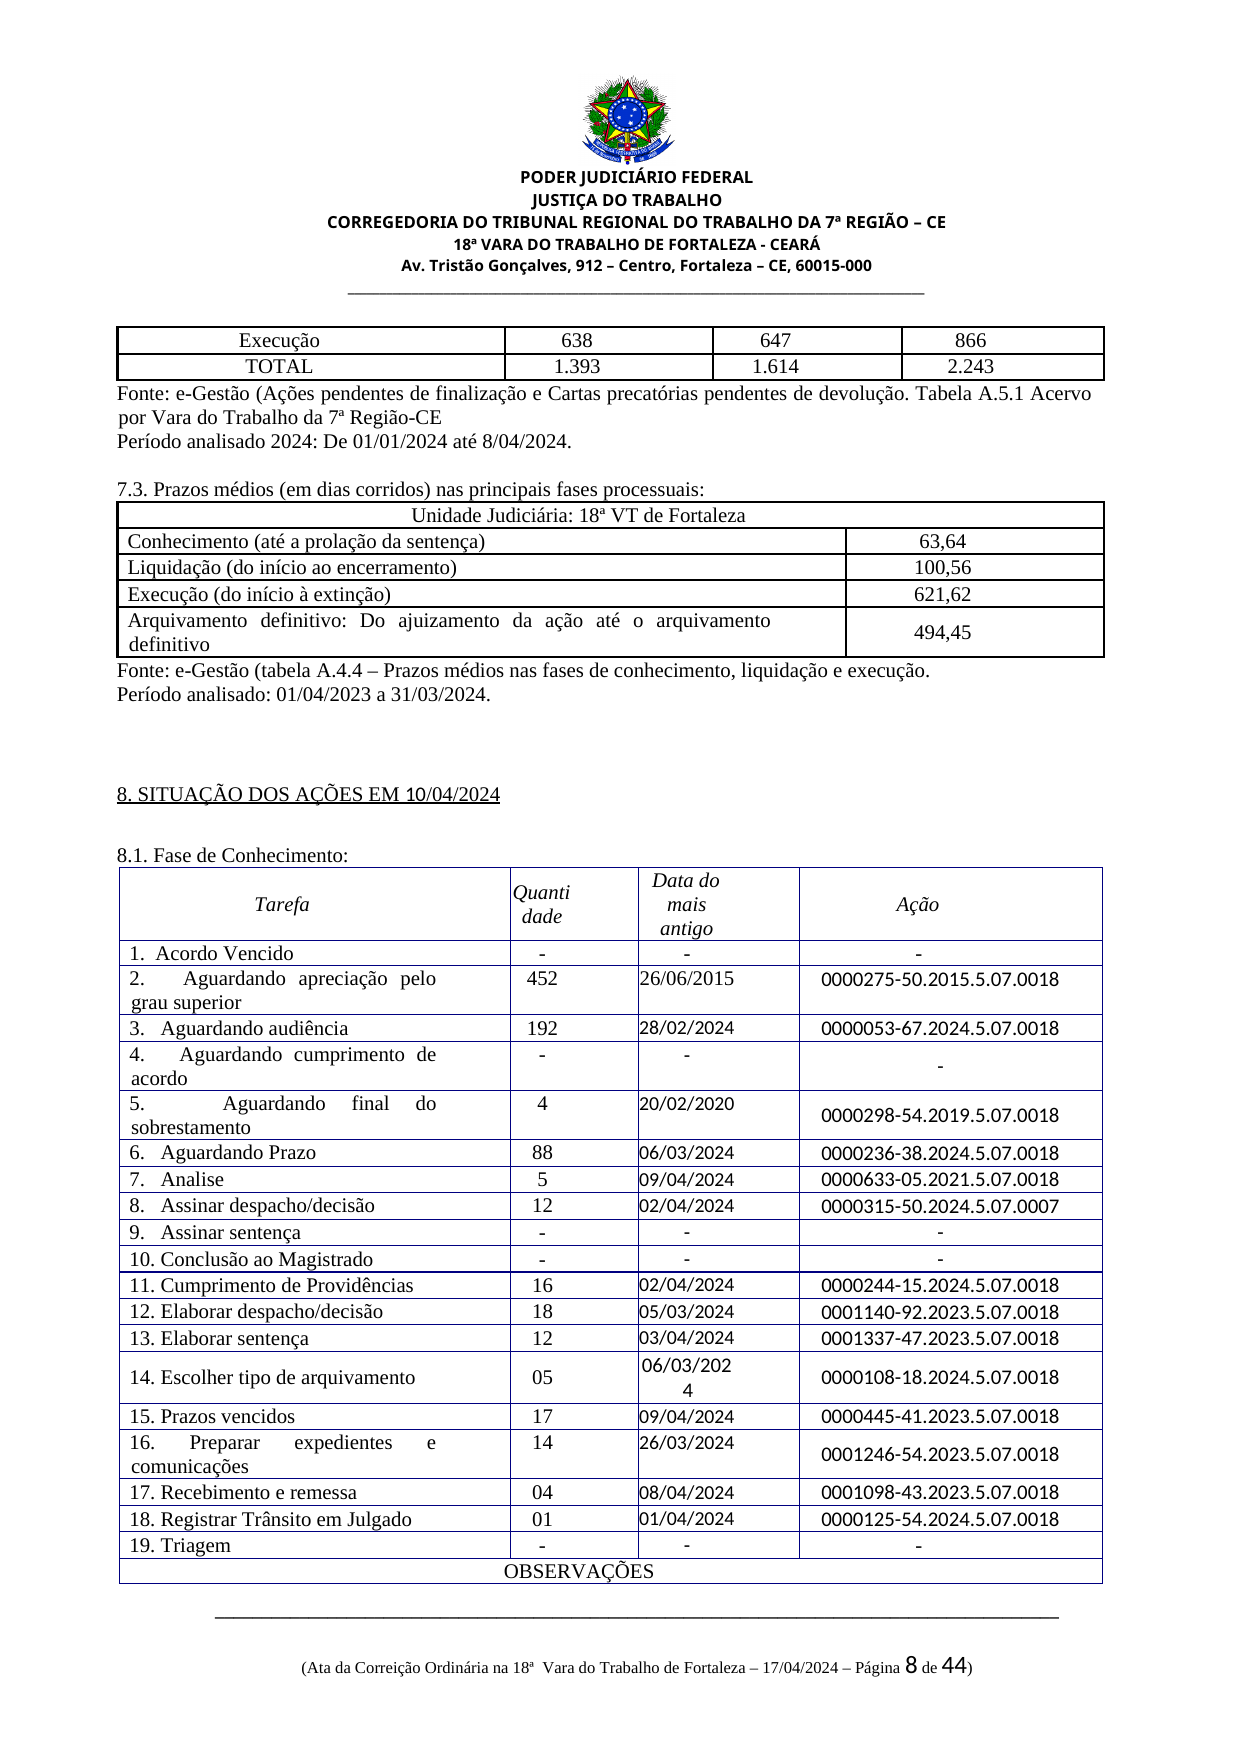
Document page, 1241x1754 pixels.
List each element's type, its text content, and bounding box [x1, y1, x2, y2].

table_cell 17 [511, 1404, 638, 1429]
text 7.3. Prazos médios (em dias corridos) nas principais fases processuais: [117, 477, 1093, 501]
table_cell - [800, 1220, 1102, 1245]
table_cell 20/02/2020 [639, 1091, 799, 1139]
table_cell 3. Aguardando audiência [120, 1015, 510, 1041]
table_cell 18 [511, 1299, 638, 1324]
table_cell 621,62 [847, 581, 1103, 606]
table_cell 15. Prazos vencidos [120, 1404, 510, 1429]
table_cell 0000633-05.2021.5.07.0018 [800, 1167, 1102, 1192]
table_cell 01/04/2024 [639, 1506, 799, 1531]
text Fonte: e-Gestão (Ações pendentes de finalização e Cartas precatórias pendentes de devolução. Tabela A.5.1 Acervo por Vara do Trabalho da 7ª Região-CE [117, 381, 1093, 429]
table_cell 09/04/2024 [639, 1404, 799, 1429]
text 8. SITUAÇÃO DOS AÇÕES EM 10/04/2024 [117, 781, 1093, 806]
table_cell - [639, 1220, 799, 1245]
table_cell Arquivamento definitivo: Do ajuizamento da ação até o arquivamento definitivo [119, 608, 845, 656]
table_cell 0000125-54.2024.5.07.0018 [800, 1506, 1102, 1531]
table_cell 2.243 [903, 355, 1103, 378]
table_cell 16. Preparar expedientes e comunicações [120, 1430, 510, 1478]
table_cell 494,45 [847, 608, 1103, 656]
table_cell Execução (do início à extinção) [119, 581, 845, 606]
table_cell 0000053-67.2024.5.07.0018 [800, 1015, 1102, 1041]
table_cell 06/03/2024 [639, 1352, 799, 1403]
table_cell 0001098-43.2023.5.07.0018 [800, 1479, 1102, 1505]
table_cell 19. Triagem [120, 1532, 510, 1558]
table_cell 01 [511, 1506, 638, 1531]
table_cell Execução [119, 328, 504, 352]
table_cell 0000244-15.2024.5.07.0018 [800, 1273, 1102, 1298]
text Período analisado 2024: De 01/01/2024 até 8/04/2024. [117, 429, 1093, 453]
table_cell 09/04/2024 [639, 1167, 799, 1192]
table_cell 0001246-54.2023.5.07.0018 [800, 1430, 1102, 1478]
table_cell - [639, 1042, 799, 1090]
table_cell 0000275-50.2015.5.07.0018 [800, 966, 1102, 1014]
table_cell 7. Analise [120, 1167, 510, 1192]
table_cell 26/06/2015 [639, 966, 799, 1014]
table_cell Liquidação (do início ao encerramento) [119, 555, 845, 579]
table_cell 28/02/2024 [639, 1015, 799, 1041]
table_cell 88 [511, 1140, 638, 1166]
table_cell 17. Recebimento e remessa [120, 1479, 510, 1505]
table_cell 02/04/2024 [639, 1273, 799, 1298]
table_cell - [511, 1532, 638, 1558]
table_cell - [800, 1532, 1102, 1558]
table_cell 10. Conclusão ao Magistrado [120, 1246, 510, 1271]
table_cell 05/03/2024 [639, 1299, 799, 1324]
table_cell TOTAL [119, 355, 504, 378]
table_cell 452 [511, 966, 638, 1014]
table_cell 06/03/2024 [639, 1140, 799, 1166]
table_cell 0000445-41.2023.5.07.0018 [800, 1404, 1102, 1429]
table_cell 638 [506, 328, 712, 352]
table_cell - [639, 941, 799, 965]
table_cell 26/03/2024 [639, 1430, 799, 1478]
table_cell 100,56 [847, 555, 1103, 579]
text Fonte: e-Gestão (tabela A.4.4 – Prazos médios nas fases de conhecimento, liquidação e execução. [117, 658, 1093, 682]
table_cell - [511, 1042, 638, 1090]
table_cell 1. Acordo Vencido [120, 941, 510, 965]
table_cell 4 [511, 1091, 638, 1139]
table_cell 0001337-47.2023.5.07.0018 [800, 1325, 1102, 1351]
table_cell 866 [903, 328, 1103, 352]
table_cell 0000108-18.2024.5.07.0018 [800, 1352, 1102, 1403]
table_cell 05 [511, 1352, 638, 1403]
table_cell 0000236-38.2024.5.07.0018 [800, 1140, 1102, 1166]
table_cell 03/04/2024 [639, 1325, 799, 1351]
table_header Ação [800, 868, 1102, 940]
table_cell 5 [511, 1167, 638, 1192]
table_cell - [511, 1220, 638, 1245]
table_cell Conhecimento (até a prolação da sentença) [119, 529, 845, 553]
table_header Unidade Judiciária: 18ª VT de Fortaleza [119, 503, 1103, 527]
table_cell 12. Elaborar despacho/decisão [120, 1299, 510, 1324]
table_cell 12 [511, 1193, 638, 1218]
table_cell 02/04/2024 [639, 1193, 799, 1218]
table_cell - [511, 1246, 638, 1271]
table_cell 0000298-54.2019.5.07.0018 [800, 1091, 1102, 1139]
table_cell 18. Registrar Trânsito em Julgado [120, 1506, 510, 1531]
table_cell 0001140-92.2023.5.07.0018 [800, 1299, 1102, 1324]
table_cell 9. Assinar sentença [120, 1220, 510, 1245]
table_cell 192 [511, 1015, 638, 1041]
picture [577, 73, 677, 166]
table_header Data do mais antigo [639, 868, 799, 940]
table_cell 11. Cumprimento de Providências [120, 1273, 510, 1298]
table_cell - [639, 1532, 799, 1558]
table_cell - [639, 1246, 799, 1271]
table_cell 14 [511, 1430, 638, 1478]
table_header Tarefa [120, 868, 510, 940]
table_cell 16 [511, 1273, 638, 1298]
table_cell 5. Aguardando final do sobrestamento [120, 1091, 510, 1139]
table_cell 0000315-50.2024.5.07.0007 [800, 1193, 1102, 1218]
table_cell 08/04/2024 [639, 1479, 799, 1505]
text Período analisado: 01/04/2023 a 31/03/2024. [117, 682, 1093, 706]
table_cell 63,64 [847, 529, 1103, 553]
table_cell 4. Aguardando cumprimento de acordo [120, 1042, 510, 1090]
table_cell - [511, 941, 638, 965]
text 8.1. Fase de Conhecimento: [117, 843, 1093, 867]
table_cell 12 [511, 1325, 638, 1351]
table_cell 8. Assinar despacho/decisão [120, 1193, 510, 1218]
table_cell 04 [511, 1479, 638, 1505]
table_cell - [800, 1042, 1102, 1090]
table_cell - [800, 1246, 1102, 1271]
table_header Quantidade [511, 868, 638, 940]
table_cell 647 [714, 328, 901, 352]
table_cell 1.614 [714, 355, 901, 378]
table_cell 1.393 [506, 355, 712, 378]
table_cell 13. Elaborar sentença [120, 1325, 510, 1351]
table_cell OBSERVAÇÕES [120, 1559, 1102, 1583]
table_cell 6. Aguardando Prazo [120, 1140, 510, 1166]
table_cell - [800, 941, 1102, 965]
table_cell 14. Escolher tipo de arquivamento [120, 1352, 510, 1403]
table_cell 2. Aguardando apreciação pelo grau superior [120, 966, 510, 1014]
